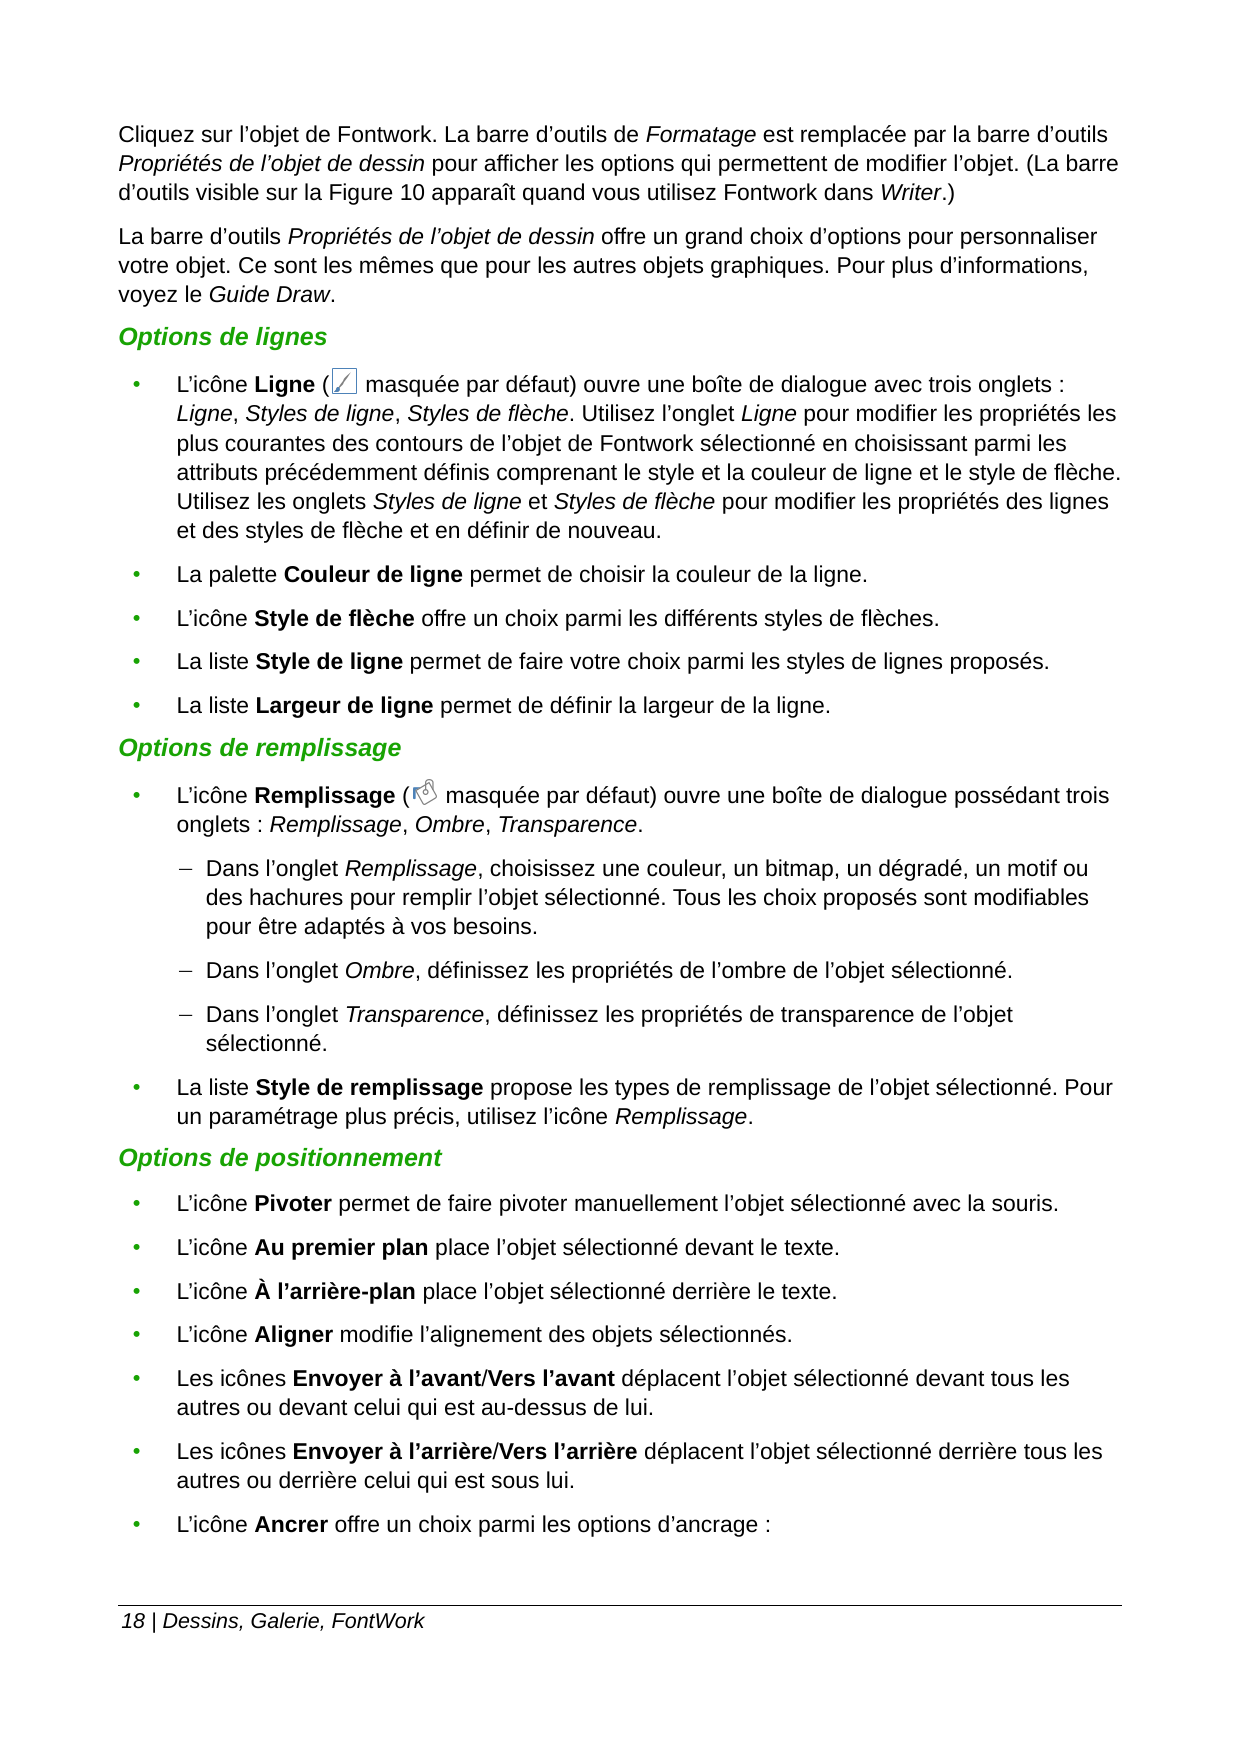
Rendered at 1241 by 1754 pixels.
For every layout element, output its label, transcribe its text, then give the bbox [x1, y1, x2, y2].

list Dans l’onglet Transparence, définissez les propriétés de transparence de l’objet sélectionné. [176, 998, 1122, 1056]
list L’icône Pivoter permet de faire pivoter manuellement l’objet sélectionné avec la souris. [133, 1187, 1122, 1216]
text La barre d’outils Propriétés de l’objet de dessin offre un grand choix d’options pour personnaliser votre objet. Ce sont les mêmes que pour les autres objets graphiques. Pour plus d’informations, voyez le Guide Draw. [118, 220, 1122, 308]
list Les icônes Envoyer à l’avant/Vers l’avant déplacent l’objet sélectionné devant tous les autres ou devant celui qui est au-dessus de lui. [133, 1362, 1122, 1421]
list L’icône Ancrer offre un choix parmi les options d’ancrage : [133, 1508, 1122, 1537]
list L’icône Aligner modifie l’alignement des objets sélectionnés. [133, 1318, 1122, 1348]
list La liste Largeur de ligne permet de définir la largeur de la ligne. [133, 689, 1122, 718]
picture [329, 366, 359, 396]
list La liste Style de remplissage propose les types de remplissage de l’objet sélectionné. Pour un paramétrage plus précis, utilisez l’icône Remplissage. [133, 1071, 1122, 1129]
list Dans l’onglet Ombre, définissez les propriétés de l’ombre de l’objet sélectionné. [176, 954, 1122, 983]
subtitle Options de remplissage [118, 733, 1122, 762]
list L’icône Remplissage ( masquée par défaut) ouvre une boîte de dialogue possédant trois onglets : Remplissage, Ombre, Transparence. [133, 777, 1122, 837]
subtitle Options de positionnement [118, 1143, 1122, 1173]
text Cliquez sur l’objet de Fontwork. La barre d’outils de Formatage est remplacée par la barre d’outils Propriétés de l’objet de dessin pour afficher les options qui permettent de modifier l’objet. (La barre d’outils visible sur la Figure 10 apparaît quand vous utilisez Fontwork dans Writer.) [118, 118, 1122, 206]
list Les icônes Envoyer à l’arrière/Vers l’arrière déplacent l’objet sélectionné derrière tous les autres ou derrière celui qui est sous lui. [133, 1435, 1122, 1493]
subtitle Options de lignes [118, 322, 1122, 351]
list La liste Style de ligne permet de faire votre choix parmi les styles de lignes proposés. [133, 645, 1122, 674]
list La palette Couleur de ligne permet de choisir la couleur de la ligne. [133, 558, 1122, 587]
list L’icône Au premier plan place l’objet sélectionné devant le texte. [133, 1231, 1122, 1260]
list L’icône Ligne ( masquée par défaut) ouvre une boîte de dialogue avec trois onglets : Ligne, Styles de ligne, Styles de flèche. Utilisez l’onglet Ligne pour modifier les propriétés les plus courantes des contours de l’objet de Fontwork sélectionné en choisissant parmi les attributs précédemment définis comprenant le style et la couleur de ligne et le style de flèche. Utilisez les onglets Styles de ligne et Styles de flèche pour modifier les propriétés des lignes et des styles de flèche et en définir de nouveau. [133, 366, 1122, 543]
list Dans l’onglet Remplissage, choisissez une couleur, un bitmap, un dégradé, un motif ou des hachures pour remplir l’objet sélectionné. Tous les choix proposés sont modifiables pour être adaptés à vos besoins. [176, 852, 1122, 939]
picture [409, 776, 439, 807]
list L’icône Style de flèche offre un choix parmi les différents styles de flèches. [133, 602, 1122, 631]
list L’icône À l’arrière-plan place l’objet sélectionné derrière le texte. [133, 1275, 1122, 1304]
